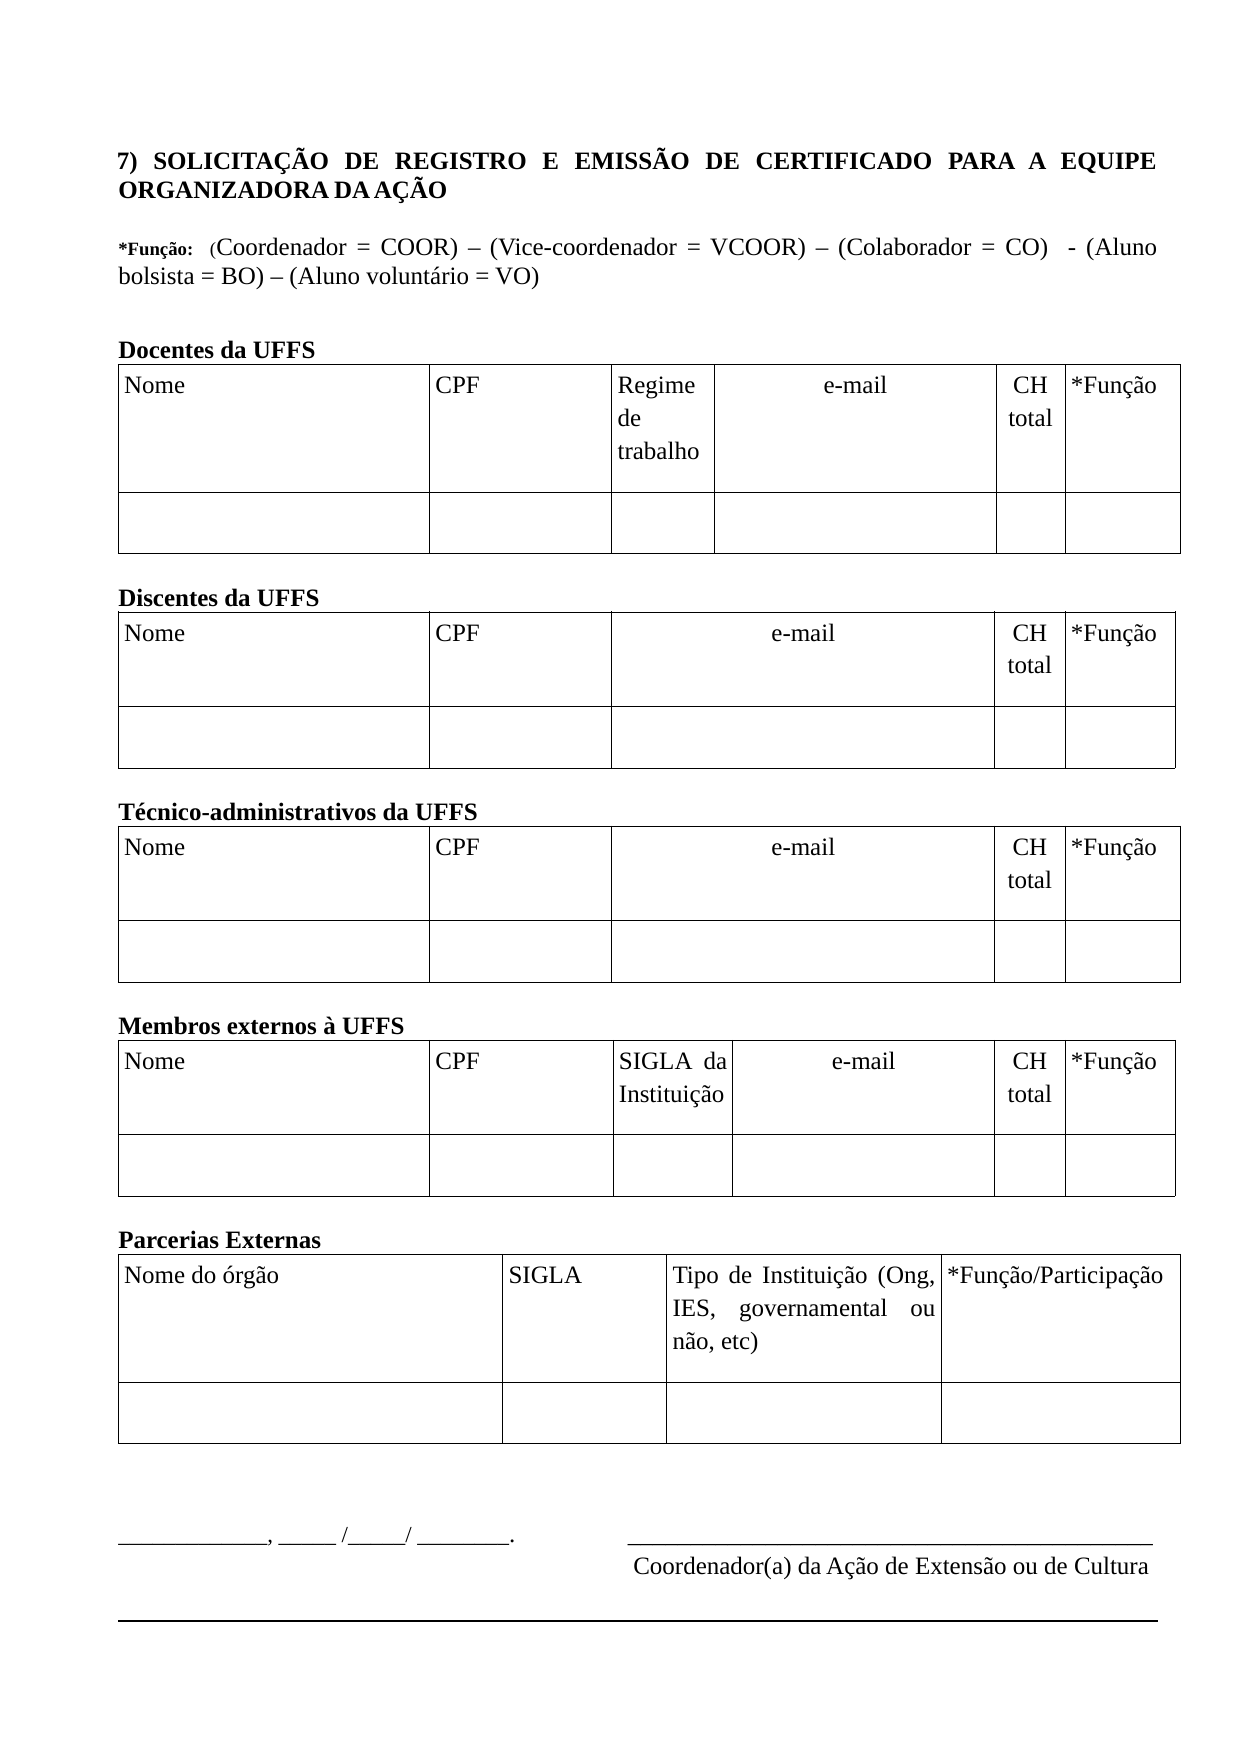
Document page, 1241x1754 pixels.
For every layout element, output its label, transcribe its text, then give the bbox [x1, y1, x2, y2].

table_header CPF [430, 365, 611, 492]
table_header CH total [997, 365, 1065, 492]
text Discentes da UFFS [118, 583, 1158, 611]
table_cell [430, 707, 611, 767]
table_header CPF [430, 1041, 613, 1134]
table_header e-mail [612, 613, 994, 706]
table_header CH total [995, 827, 1065, 920]
table_cell [997, 493, 1065, 553]
table_cell [612, 921, 994, 982]
text _____________, _____ /_____/ ________. __________________________________________ [118, 1518, 1158, 1549]
table_cell [430, 493, 611, 553]
table_cell [1066, 1135, 1175, 1196]
table_header CH total [995, 613, 1065, 706]
table_header *Função/Participação [942, 1255, 1180, 1381]
table_header *Função [1066, 613, 1175, 706]
text Membros externos à UFFS [118, 1011, 1158, 1040]
table_cell [119, 493, 429, 553]
table_cell [715, 493, 996, 553]
text Coordenador(a) da Ação de Extensão ou de Cultura [118, 1549, 1158, 1580]
table_cell [430, 921, 611, 982]
table_cell [612, 493, 714, 553]
table_header e-mail [715, 365, 996, 492]
table_header Nome [119, 827, 429, 920]
text 7) SOLICITAÇÃO DE REGISTRO E EMISSÃO DE CERTIFICADO PARA A EQUIPE ORGANIZADORA DA AÇÃO [117, 146, 1158, 203]
text Docentes da UFFS [118, 335, 1158, 364]
table_cell [667, 1383, 941, 1443]
table_cell [942, 1383, 1180, 1443]
table_header SIGLA [503, 1255, 666, 1381]
table_header SIGLA da Instituição [614, 1041, 732, 1134]
table_header e-mail [733, 1041, 994, 1134]
table_cell [1066, 707, 1175, 767]
table_cell [995, 707, 1065, 767]
table_cell [119, 1135, 429, 1196]
table_header *Função [1066, 365, 1180, 492]
text Técnico-administrativos da UFFS [118, 797, 1158, 826]
table_cell [1066, 921, 1180, 982]
table_header Nome [119, 1041, 429, 1134]
table_header Tipo de Instituição (Ong, IES, governamental ou não, etc) [667, 1255, 941, 1381]
table_cell [1066, 493, 1180, 553]
table_cell [430, 1135, 613, 1196]
text *Função: (Coordenador = COOR) – (Vice-coordenador = VCOOR) – (Colaborador = CO) - (Aluno bolsista = BO) – (Aluno voluntário = VO) [118, 232, 1158, 290]
table_header *Função [1066, 1041, 1175, 1134]
table_header Nome do órgão [119, 1255, 502, 1381]
table_cell [612, 707, 994, 767]
text Parcerias Externas [118, 1225, 1158, 1254]
table_cell [119, 921, 429, 982]
table_cell [119, 707, 429, 767]
table_cell [119, 1383, 502, 1443]
table_header Nome [119, 365, 429, 492]
table_header CPF [430, 613, 611, 706]
table_cell [503, 1383, 666, 1443]
table_header Regime de trabalho [612, 365, 714, 492]
table_cell [733, 1135, 994, 1196]
table_header e-mail [612, 827, 994, 920]
table_header Nome [119, 613, 429, 706]
table_cell [995, 1135, 1065, 1196]
table_header CPF [430, 827, 611, 920]
table_header CH total [995, 1041, 1065, 1134]
table_header *Função [1066, 827, 1180, 920]
table_cell [995, 921, 1065, 982]
table_cell [614, 1135, 732, 1196]
